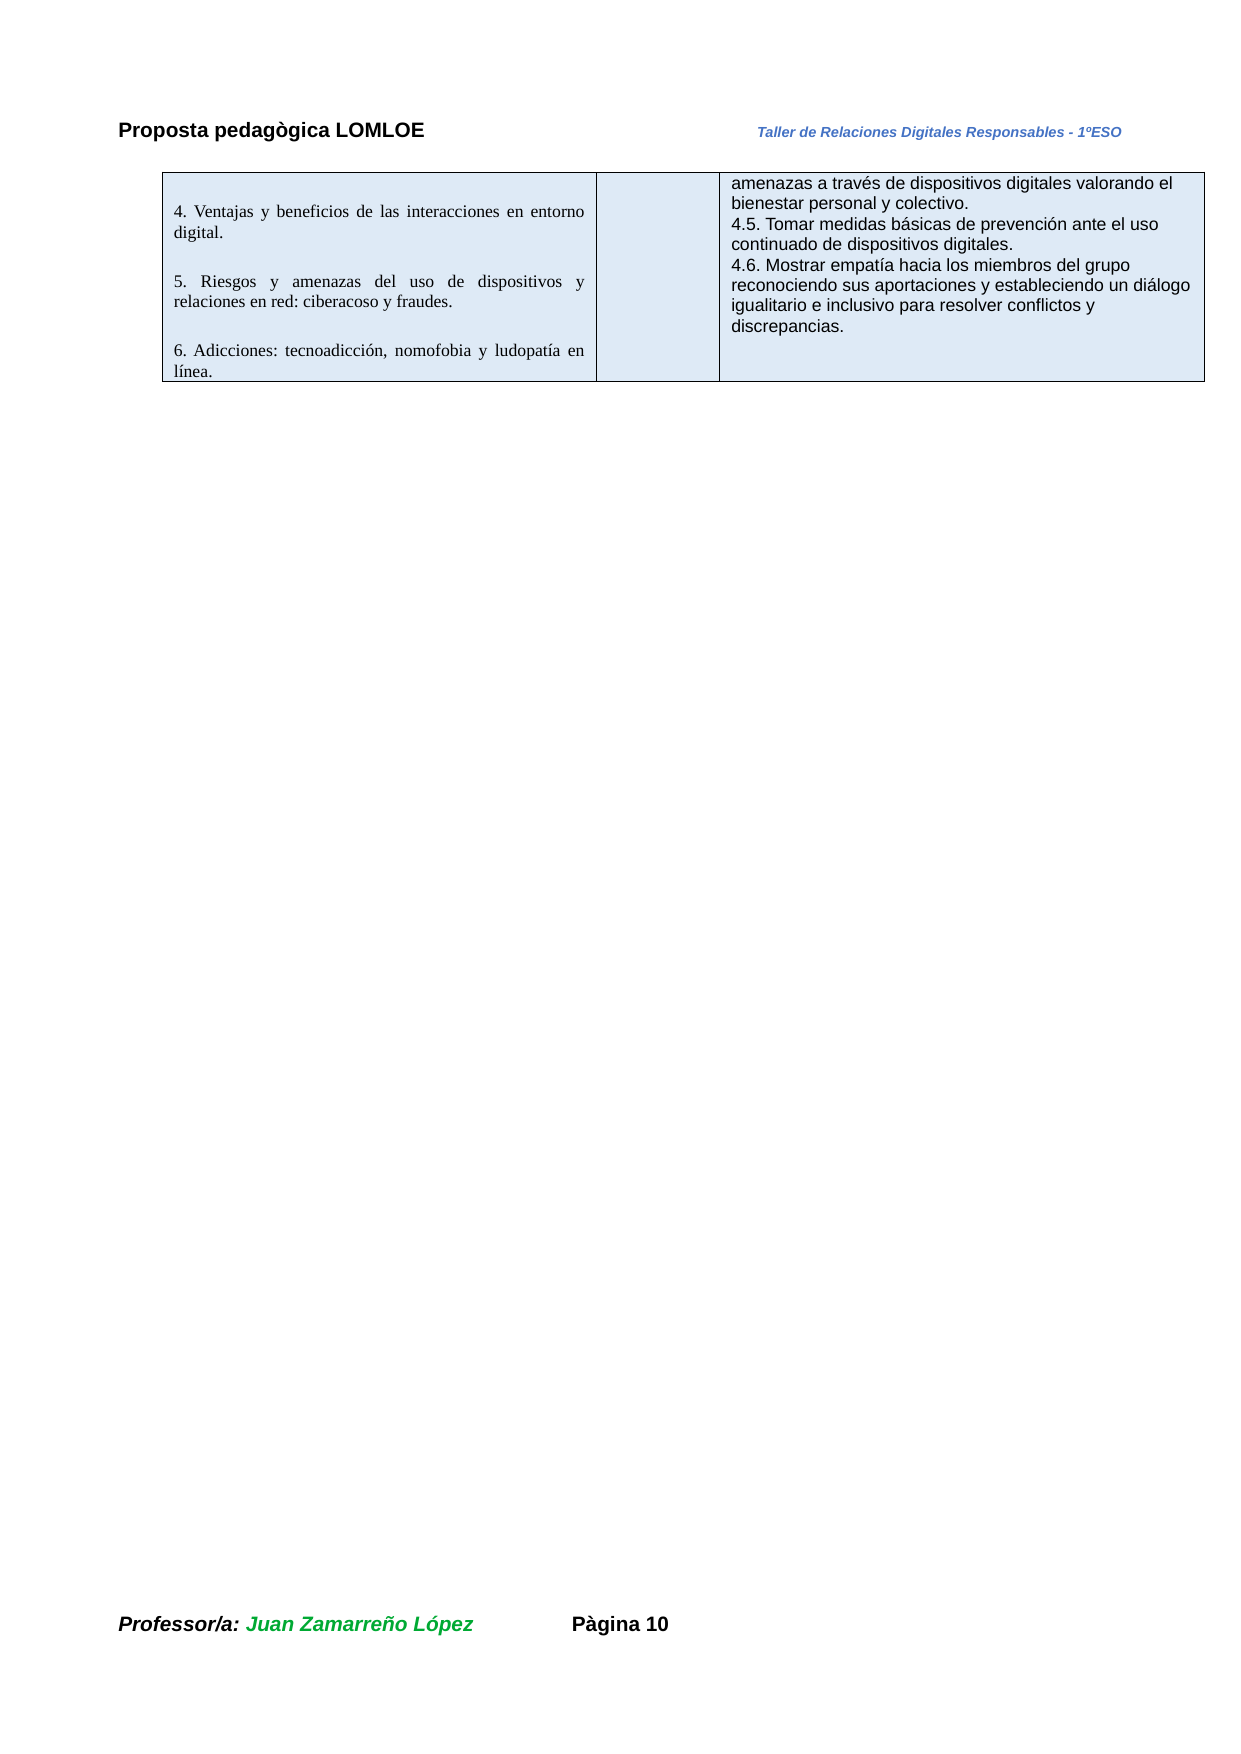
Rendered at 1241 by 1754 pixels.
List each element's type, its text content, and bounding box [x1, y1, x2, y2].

table_cell [597, 173, 719, 381]
table_cell amenazas a través de dispositivos digitales valorando el bienestar personal y colectivo. 4.5. Tomar medidas básicas de prevención ante el uso continuado de dispositivos digitales. 4.6. Mostrar empatía hacia los miembros del grupo reconociendo sus aportaciones y estableciendo un diálogo igualitario e inclusivo para resolver conflictos y discrepancias. [720, 173, 1204, 381]
table_cell 4. Ventajas y beneficios de las interacciones en entorno digital. 5. Riesgos y amenazas del uso de dispositivos y relaciones en red: ciberacoso y fraudes. 6. Adicciones: tecnoadicción, nomofobia y ludopatía en línea. [163, 173, 596, 381]
